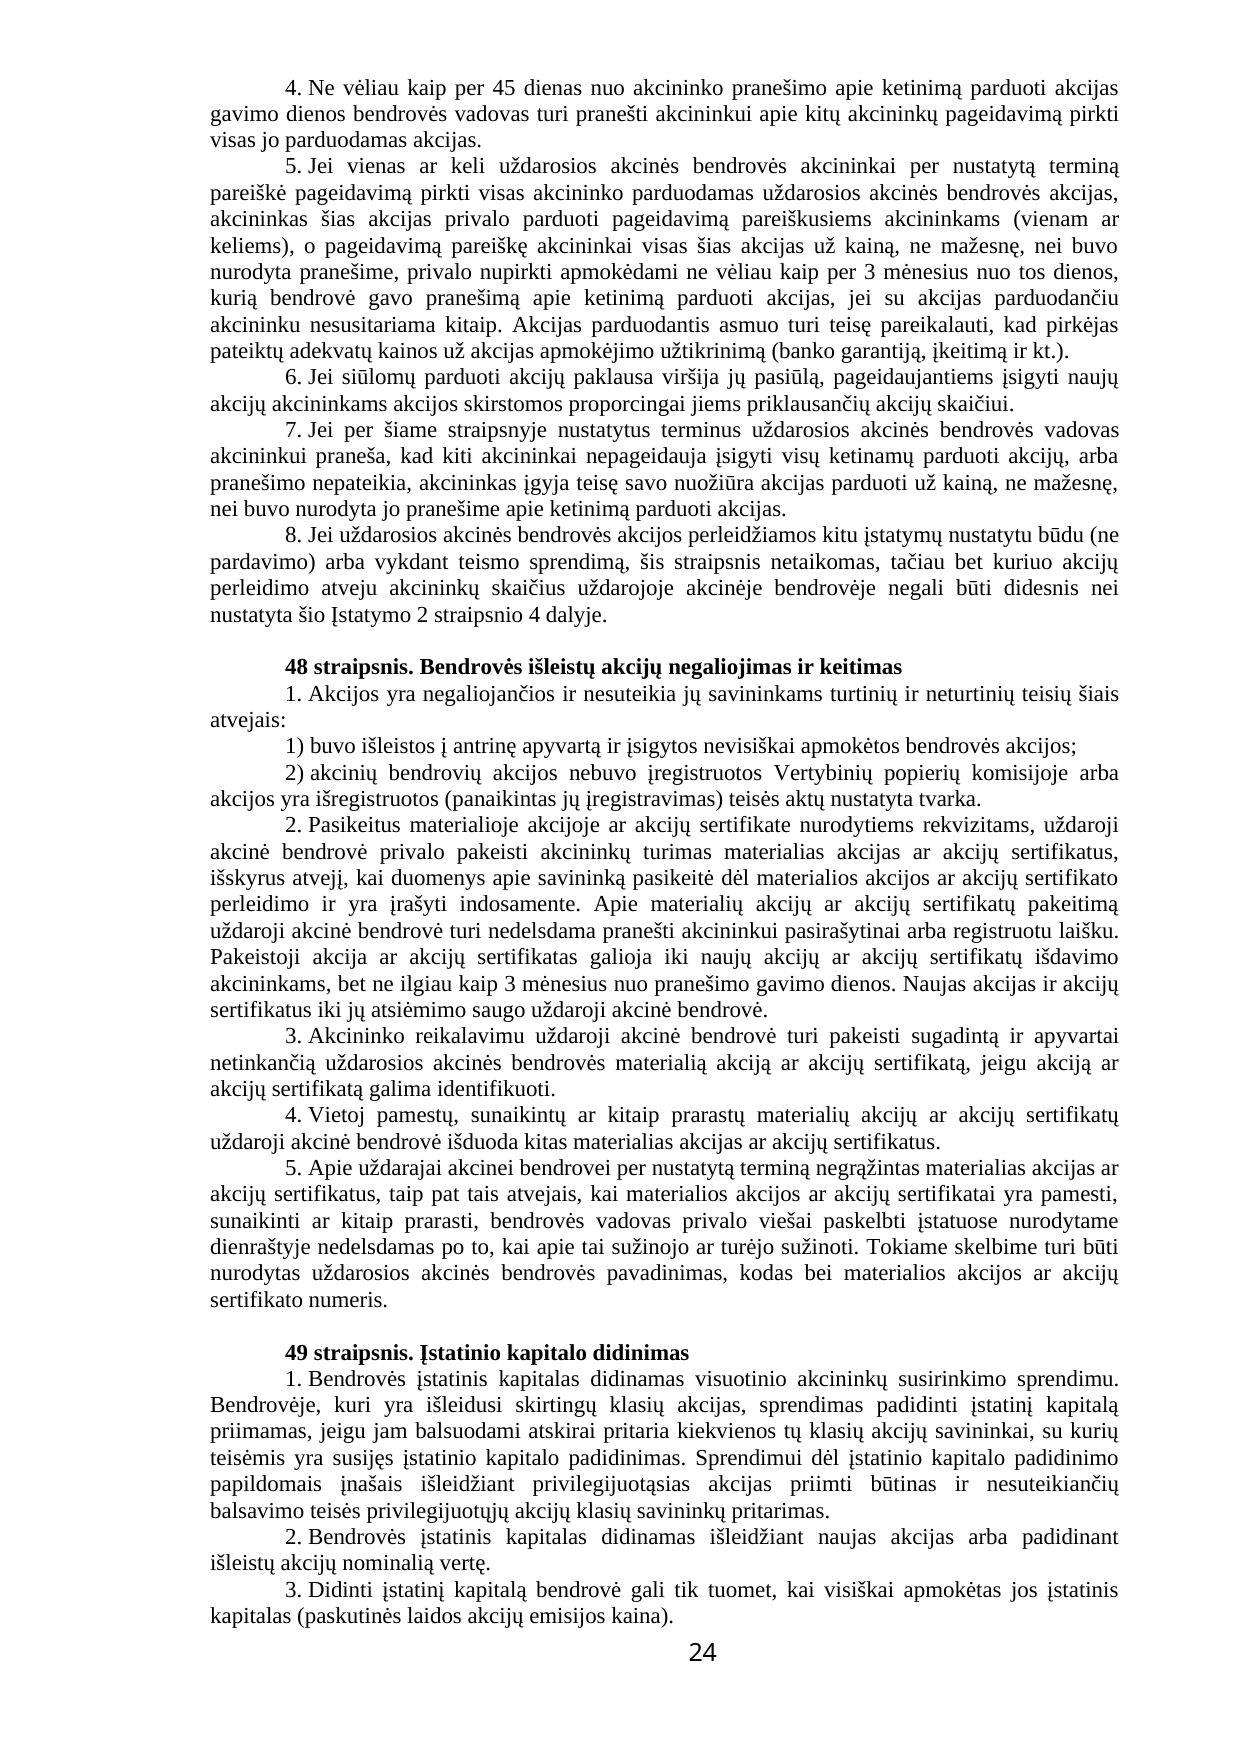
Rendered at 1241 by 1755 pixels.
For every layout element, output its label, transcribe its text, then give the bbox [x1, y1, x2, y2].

text 1) buvo išleistos į antrinę apyvartą ir įsigytos nevisiškai apmokėtos bendrovės akcijos; [210, 732, 1120, 759]
text 8. Jei uždarosios akcinės bendrovės akcijos perleidžiamos kitu įstatymų nustatytu būdu (ne pardavimo) arba vykdant teismo sprendimą, šis straipsnis netaikomas, tačiau bet kuriuo akcijų perleidimo atveju akcininkų skaičius uždarojoje akcinėje bendrovėje negali būti didesnis nei nustatyta šio Įstatymo 2 straipsnio 4 dalyje. [210, 522, 1120, 627]
text 48 straipsnis. Bendrovės išleistų akcijų negaliojimas ir keitimas [210, 653, 1120, 680]
text 2) akcinių bendrovių akcijos nebuvo įregistruotos Vertybinių popierių komisijoje arba akcijos yra išregistruotos (panaikintas jų įregistravimas) teisės aktų nustatyta tvarka. [210, 759, 1120, 811]
text 49 straipsnis. Įstatinio kapitalo didinimas [210, 1338, 1120, 1365]
text 1. Bendrovės įstatinis kapitalas didinamas visuotinio akcininkų susirinkimo sprendimu. Bendrovėje, kuri yra išleidusi skirtingų klasių akcijas, sprendimas padidinti įstatinį kapitalą priimamas, jeigu jam balsuodami atskirai pritaria kiekvienos tų klasių akcijų savininkai, su kurių teisėmis yra susijęs įstatinio kapitalo padidinimas. Sprendimui dėl įstatinio kapitalo padidinimo papildomais įnašais išleidžiant privilegijuotąsias akcijas priimti būtinas ir nesuteikiančių balsavimo teisės privilegijuotųjų akcijų klasių savininkų pritarimas. [210, 1365, 1120, 1523]
text 3. Didinti įstatinį kapitalą bendrovė gali tik tuomet, kai visiškai apmokėtas jos įstatinis kapitalas (paskutinės laidos akcijų emisijos kaina). [210, 1576, 1120, 1628]
text 5. Apie uždarajai akcinei bendrovei per nustatytą terminą negrąžintas materialias akcijas ar akcijų sertifikatus, taip pat tais atvejais, kai materialios akcijos ar akcijų sertifikatai yra pamesti, sunaikinti ar kitaip prarasti, bendrovės vadovas privalo viešai paskelbti įstatuose nurodytame dienraštyje nedelsdamas po to, kai apie tai sužinojo ar turėjo sužinoti. Tokiame skelbime turi būti nurodytas uždarosios akcinės bendrovės pavadinimas, kodas bei materialios akcijos ar akcijų sertifikato numeris. [210, 1154, 1120, 1312]
text 5. Jei vienas ar keli uždarosios akcinės bendrovės akcininkai per nustatytą terminą pareiškė pageidavimą pirkti visas akcininko parduodamas uždarosios akcinės bendrovės akcijas, akcininkas šias akcijas privalo parduoti pageidavimą pareiškusiems akcininkams (vienam ar keliems), o pageidavimą pareiškę akcininkai visas šias akcijas už kainą, ne mažesnę, nei buvo nurodyta pranešime, privalo nupirkti apmokėdami ne vėliau kaip per 3 mėnesius nuo tos dienos, kurią bendrovė gavo pranešimą apie ketinimą parduoti akcijas, jei su akcijas parduodančiu akcininku nesusitariama kitaip. Akcijas parduodantis asmuo turi teisę pareikalauti, kad pirkėjas pateiktų adekvatų kainos už akcijas apmokėjimo užtikrinimą (banko garantiją, įkeitimą ir kt.). [210, 153, 1120, 363]
text 1. Akcijos yra negaliojančios ir nesuteikia jų savininkams turtinių ir neturtinių teisių šiais atvejais: [210, 680, 1120, 732]
text 4. Ne vėliau kaip per 45 dienas nuo akcininko pranešimo apie ketinimą parduoti akcijas gavimo dienos bendrovės vadovas turi pranešti akcininkui apie kitų akcininkų pageidavimą pirkti visas jo parduodamas akcijas. [210, 73, 1120, 153]
text 6. Jei siūlomų parduoti akcijų paklausa viršija jų pasiūlą, pageidaujantiems įsigyti naujų akcijų akcininkams akcijos skirstomos proporcingai jiems priklausančių akcijų skaičiui. [210, 363, 1120, 416]
text 3. Akcininko reikalavimu uždaroji akcinė bendrovė turi pakeisti sugadintą ir apyvartai netinkančią uždarosios akcinės bendrovės materialią akciją ar akcijų sertifikatą, jeigu akciją ar akcijų sertifikatą galima identifikuoti. [210, 1022, 1120, 1101]
text 7. Jei per šiame straipsnyje nustatytus terminus uždarosios akcinės bendrovės vadovas akcininkui praneša, kad kiti akcininkai nepageidauja įsigyti visų ketinamų parduoti akcijų, arba pranešimo nepateikia, akcininkas įgyja teisę savo nuožiūra akcijas parduoti už kainą, ne mažesnę, nei buvo nurodyta jo pranešime apie ketinimą parduoti akcijas. [210, 416, 1120, 522]
text 2. Pasikeitus materialioje akcijoje ar akcijų sertifikate nurodytiems rekvizitams, uždaroji akcinė bendrovė privalo pakeisti akcininkų turimas materialias akcijas ar akcijų sertifikatus, išskyrus atvejį, kai duomenys apie savininką pasikeitė dėl materialios akcijos ar akcijų sertifikato perleidimo ir yra įrašyti indosamente. Apie materialių akcijų ar akcijų sertifikatų pakeitimą uždaroji akcinė bendrovė turi nedelsdama pranešti akcininkui pasirašytinai arba registruotu laišku. Pakeistoji akcija ar akcijų sertifikatas galioja iki naujų akcijų ar akcijų sertifikatų išdavimo akcininkams, bet ne ilgiau kaip 3 mėnesius nuo pranešimo gavimo dienos. Naujas akcijas ir akcijų sertifikatus iki jų atsiėmimo saugo uždaroji akcinė bendrovė. [210, 811, 1120, 1022]
text 2. Bendrovės įstatinis kapitalas didinamas išleidžiant naujas akcijas arba padidinant išleistų akcijų nominalią vertę. [210, 1523, 1120, 1576]
text 4. Vietoj pamestų, sunaikintų ar kitaip prarastų materialių akcijų ar akcijų sertifikatų uždaroji akcinė bendrovė išduoda kitas materialias akcijas ar akcijų sertifikatus. [210, 1101, 1120, 1154]
